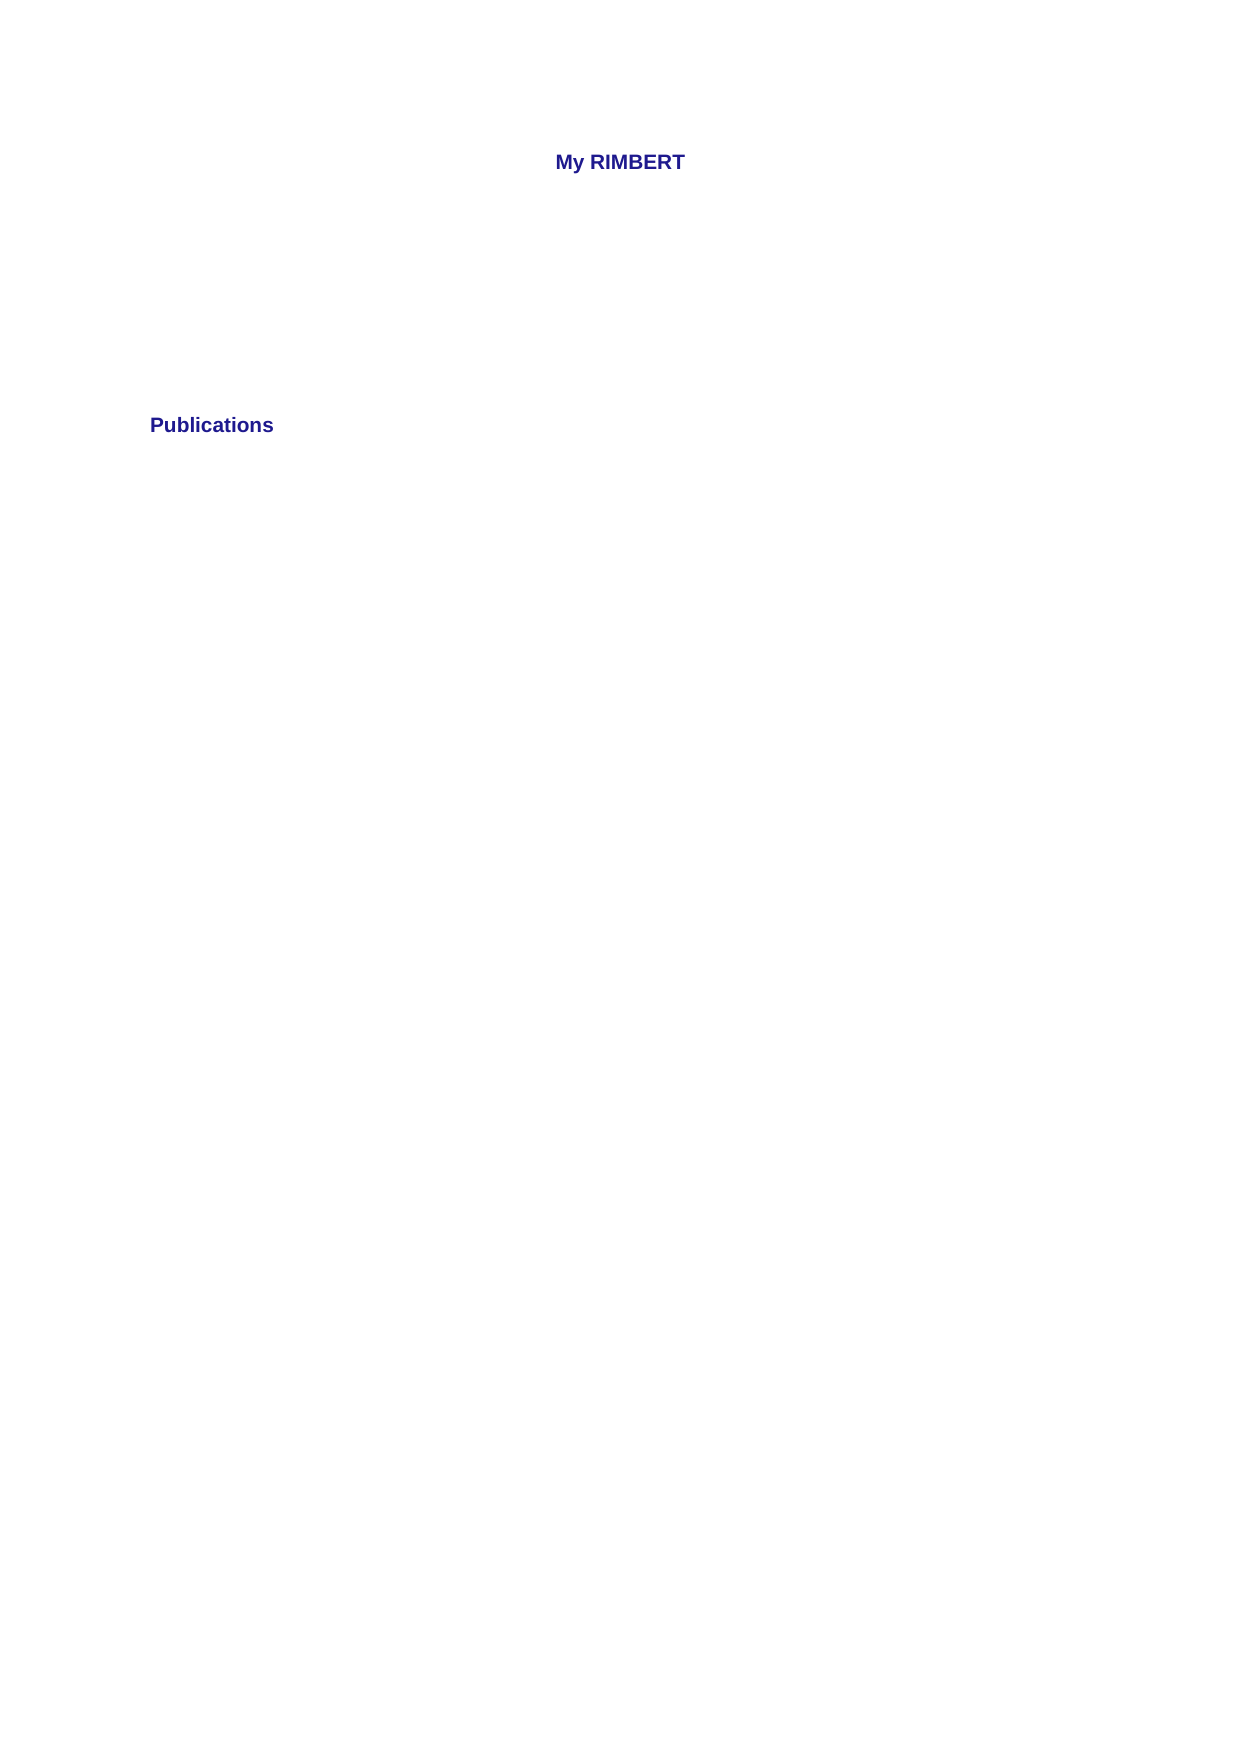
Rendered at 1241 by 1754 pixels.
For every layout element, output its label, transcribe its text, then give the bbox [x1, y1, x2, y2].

subtitle My RIMBERT [150, 150, 1090, 174]
subtitle Publications [150, 412, 1090, 436]
